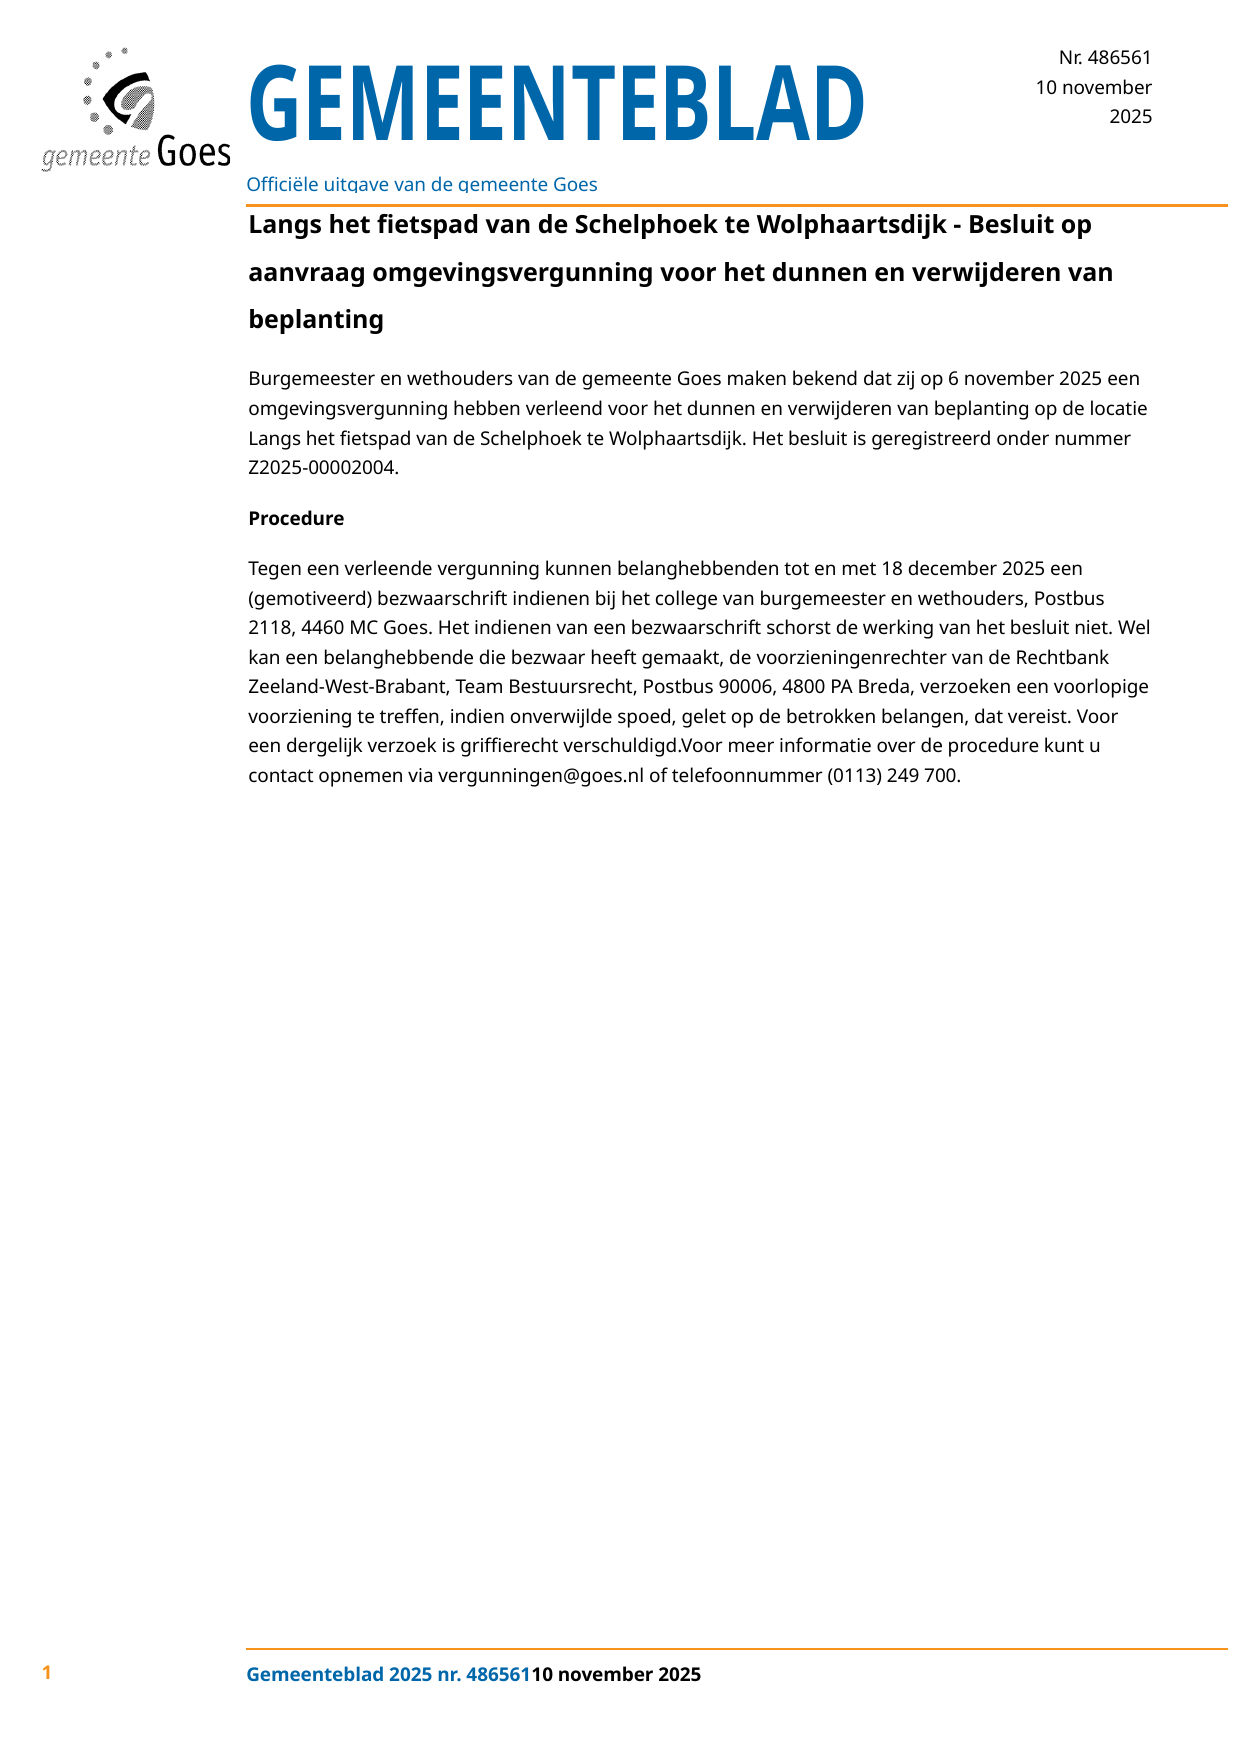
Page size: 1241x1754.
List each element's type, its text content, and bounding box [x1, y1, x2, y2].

text Procedure [248, 505, 1152, 530]
text Tegen een verleende vergunning kunnen belanghebbenden tot en met 18 december 2025 een (gemotiveerd) bezwaarschrift indienen bij het college van burgemeester en wethouders, Postbus 2118, 4460 MC Goes. Het indienen van een bezwaarschrift schorst de werking van het besluit niet. Wel kan een belanghebbende die bezwaar heeft gemaakt, de voorzieningenrechter van de Rechtbank Zeeland-West-Brabant, Team Bestuursrecht, Postbus 90006, 4800 PA Breda, verzoeken een voorlopige voorziening te treffen, indien onverwijlde spoed, gelet op de betrokken belangen, dat vereist. Voor een dergelijk verzoek is griffierecht verschuldigd.Voor meer informatie over de procedure kunt u contact opnemen via vergunningen@goes.nl of telefoonnummer (0113) 249 700. [248, 555, 1152, 788]
text Burgemeester en wethouders van de gemeente Goes maken bekend dat zij op 6 november 2025 een omgevingsvergunning hebben verleend voor het dunnen en verwijderen van beplanting op de locatie Langs het fietspad van de Schelphoek te Wolphaartsdijk. Het besluit is geregistreerd onder nummer Z2025-00002004. [248, 366, 1152, 480]
picture [41, 47, 231, 172]
text Langs het fietspad van de Schelphoek te Wolphaartsdijk - Besluit op aanvraag omgevingsvergunning voor het dunnen en verwijderen van beplanting [248, 207, 1152, 336]
